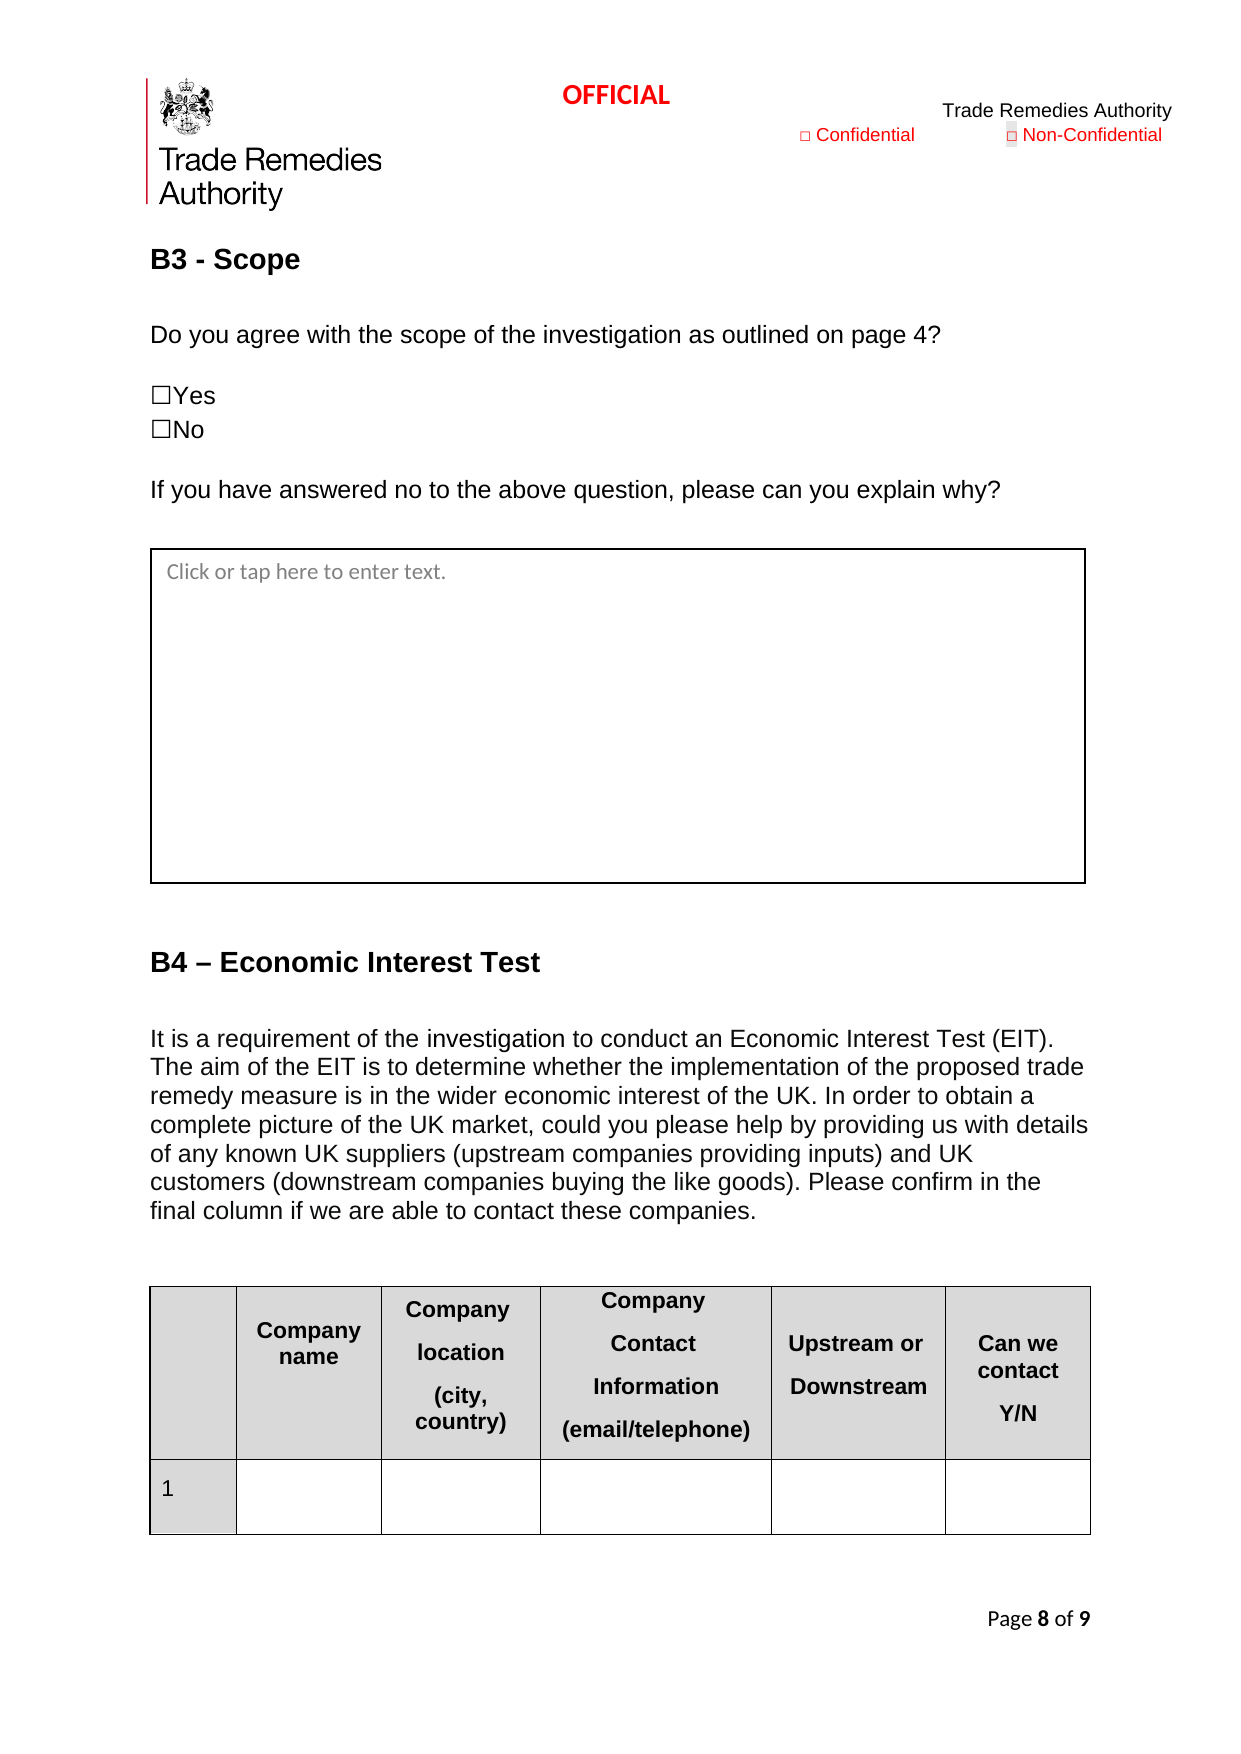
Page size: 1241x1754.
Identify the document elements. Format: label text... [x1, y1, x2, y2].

text It is a requirement of the investigation to conduct an Economic Interest Test (EIT). The aim of the EIT is to determine whether the implementation of the proposed trade remedy measure is in the wider economic interest of the UK. In order to obtain a complete picture of the UK market, could you please help by providing us with details of any known UK suppliers (upstream companies providing inputs) and UK customers (downstream companies buying the like goods). Please confirm in the final column if we are able to contact these companies. [150, 1023, 1090, 1225]
table_cell [237, 1460, 381, 1533]
table_header Company location (city, country) [382, 1287, 540, 1459]
table_cell [382, 1460, 540, 1533]
text Do you agree with the scope of the investigation as outlined on page 4? [150, 320, 1090, 349]
subtitle B3 - Scope [150, 242, 1090, 276]
text Click or tap here to enter text. [167, 557, 1069, 585]
table_cell [946, 1460, 1090, 1533]
text ☐No [150, 412, 1090, 446]
table_cell [541, 1460, 771, 1533]
table_cell 1 [151, 1460, 236, 1533]
text ☐Yes [150, 378, 1090, 412]
table_header Can we contact Y/N [946, 1287, 1090, 1459]
table_header [151, 1287, 236, 1459]
text If you have answered no to the above question, please can you explain why? [150, 475, 1090, 503]
table_header Company name [237, 1287, 381, 1459]
table_header Upstream or Downstream [772, 1287, 945, 1459]
table_cell [772, 1460, 945, 1533]
subtitle B4 – Economic Interest Test [150, 945, 1090, 979]
table_header Company Contact Information (email/telephone) [541, 1287, 771, 1459]
